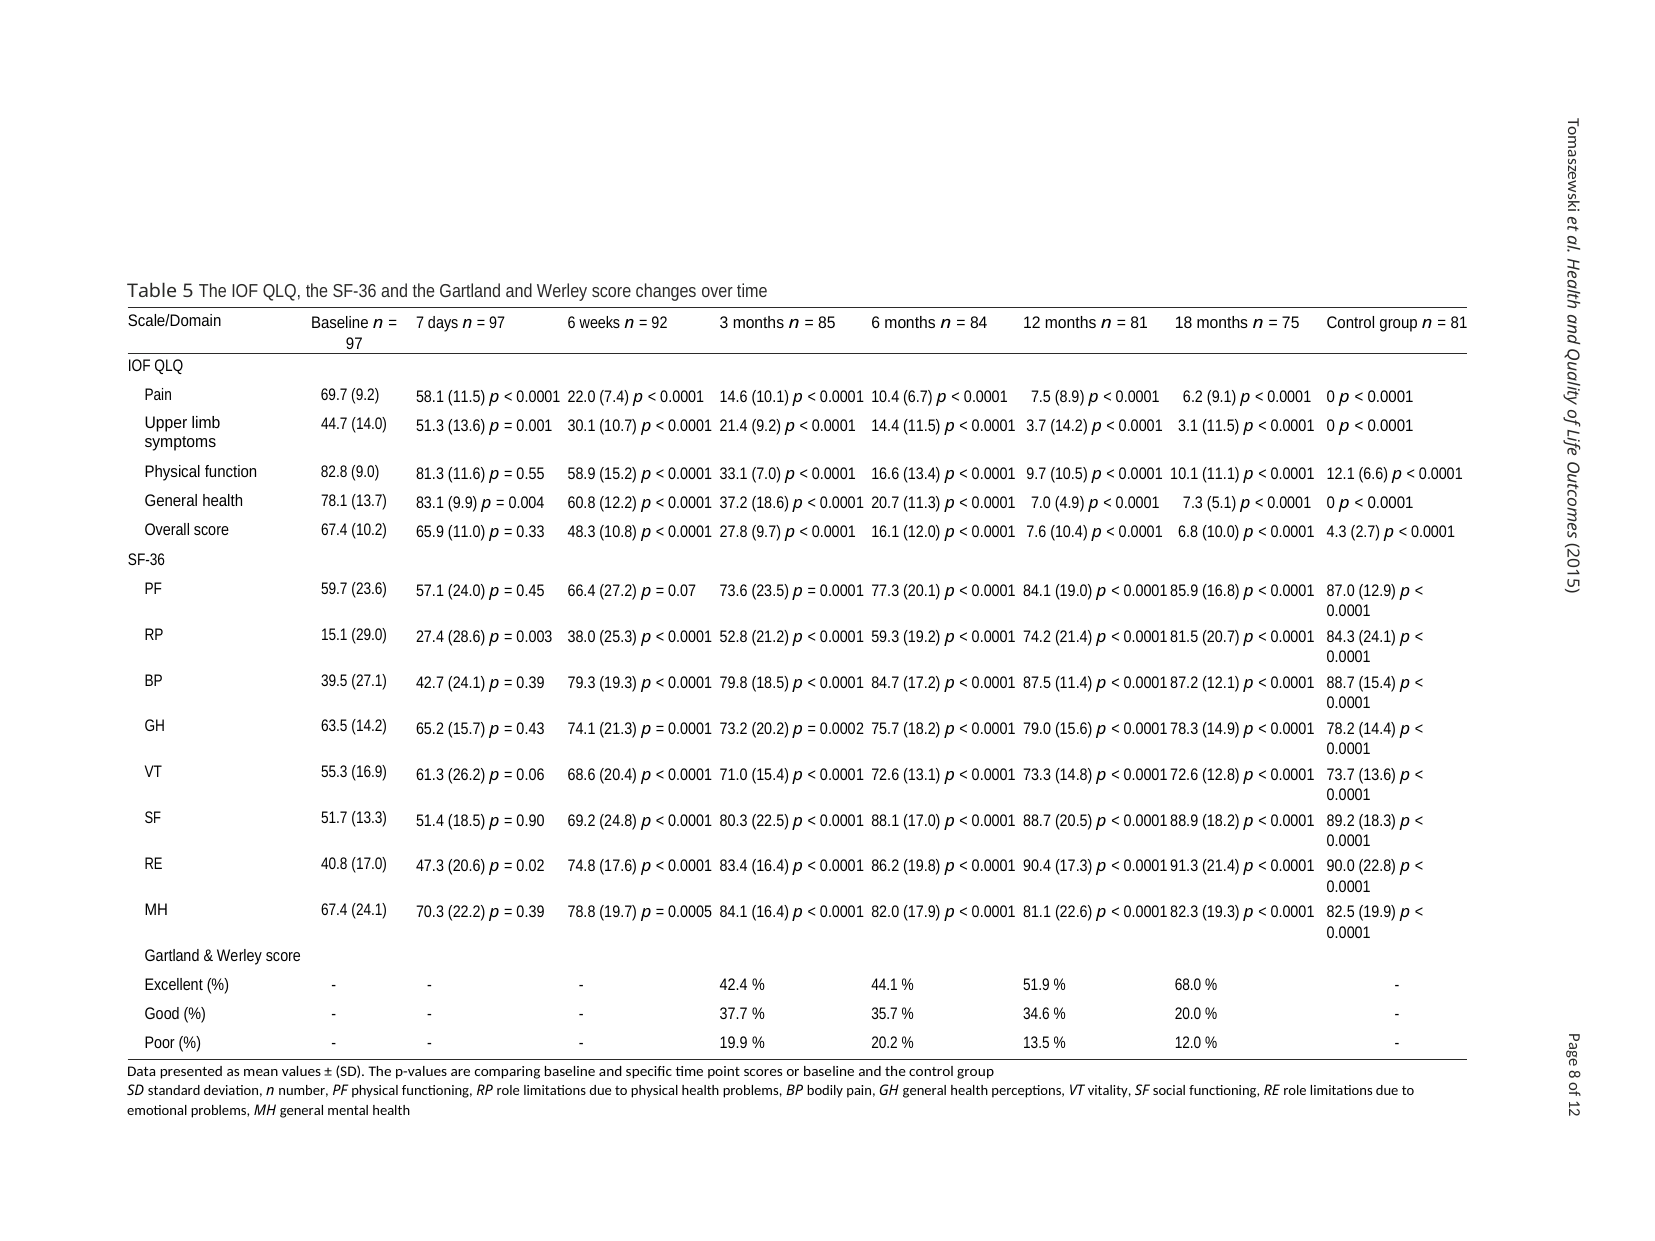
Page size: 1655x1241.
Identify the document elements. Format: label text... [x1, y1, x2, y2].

table_cell 83.1 (9.9) p = 0.004 [410, 487, 561, 516]
table_cell 73.2 (20.2) p = 0.0002 [713, 712, 865, 758]
table_cell 66.4 (27.2) p = 0.07 [561, 574, 713, 620]
table_cell 88.7 (15.4) p < 0.0001 [1320, 666, 1467, 712]
table_cell 21.4 (9.2) p < 0.0001 [713, 410, 865, 458]
table_cell 75.7 (18.2) p < 0.0001 [865, 712, 1017, 758]
table_cell 15.1 (29.0) [304, 620, 409, 666]
table_cell 13.5 % [1017, 1029, 1168, 1059]
table_cell [410, 354, 561, 381]
table_cell 87.5 (11.4) p < 0.0001 [1017, 666, 1168, 712]
table_cell 34.6 % [1017, 1000, 1168, 1029]
table_cell MH [128, 896, 304, 942]
table_cell 14.4 (11.5) p < 0.0001 [865, 410, 1017, 458]
table_cell 16.1 (12.0) p < 0.0001 [865, 516, 1017, 545]
table_cell 73.3 (14.8) p < 0.0001 [1017, 758, 1168, 804]
table_cell 85.9 (16.8) p < 0.0001 [1169, 574, 1320, 620]
table_cell 51.4 (18.5) p = 0.90 [410, 804, 561, 850]
table_cell Pain [128, 381, 304, 410]
table_cell 81.1 (22.6) p < 0.0001 [1017, 896, 1168, 942]
table_cell 27.4 (28.6) p = 0.003 [410, 620, 561, 666]
table_cell 65.2 (15.7) p = 0.43 [410, 712, 561, 758]
table_cell [1320, 354, 1467, 381]
table_cell 16.6 (13.4) p < 0.0001 [865, 458, 1017, 487]
table_cell 9.7 (10.5) p < 0.0001 [1017, 458, 1168, 487]
table_cell 0 p < 0.0001 [1320, 410, 1467, 458]
table_cell [1169, 545, 1320, 574]
table_cell 68.6 (20.4) p < 0.0001 [561, 758, 713, 804]
table_cell - - - 19.9 % [304, 1029, 865, 1059]
table_cell 84.1 (19.0) p < 0.0001 [1017, 574, 1168, 620]
table_cell 90.4 (17.3) p < 0.0001 [1017, 850, 1168, 896]
table_cell RP [128, 620, 304, 666]
table_cell [304, 354, 409, 381]
table_cell - [1320, 1000, 1467, 1029]
table_cell 88.1 (17.0) p < 0.0001 [865, 804, 1017, 850]
table_cell 10.4 (6.7) p < 0.0001 [865, 381, 1017, 410]
table_cell 78.2 (14.4) p < 0.0001 [1320, 712, 1467, 758]
table_cell 82.0 (17.9) p < 0.0001 [865, 896, 1017, 942]
table_cell 81.3 (11.6) p = 0.55 [410, 458, 561, 487]
table_cell 59.3 (19.2) p < 0.0001 [865, 620, 1017, 666]
table_cell 42.7 (24.1) p = 0.39 [410, 666, 561, 712]
table_cell 47.3 (20.6) p = 0.02 [410, 850, 561, 896]
table_cell 6.8 (10.0) p < 0.0001 [1169, 516, 1320, 545]
table_cell 51.3 (13.6) p = 0.001 [410, 410, 561, 458]
table_header Control group n = 81 [1320, 308, 1467, 353]
table_cell 27.8 (9.7) p < 0.0001 [713, 516, 865, 545]
table_cell RE [128, 850, 304, 896]
table_header 12 months n = 81 [1017, 308, 1168, 353]
table_cell [865, 545, 1017, 574]
table_cell - [1320, 1029, 1467, 1059]
table_cell 63.5 (14.2) [304, 712, 409, 758]
table_cell Poor (%) [128, 1029, 304, 1059]
table_cell 78.1 (13.7) [304, 487, 409, 516]
table_cell 52.8 (21.2) p < 0.0001 [713, 620, 865, 666]
table_cell [1320, 942, 1467, 971]
table_cell 91.3 (21.4) p < 0.0001 [1169, 850, 1320, 896]
table_cell SF-36 [128, 545, 304, 574]
table_cell 60.8 (12.2) p < 0.0001 [561, 487, 713, 516]
table_cell Gartland & Werley score [128, 942, 304, 971]
table_cell Upper limb symptoms [128, 410, 304, 458]
table_cell 87.2 (12.1) p < 0.0001 [1169, 666, 1320, 712]
table_cell 82.8 (9.0) [304, 458, 409, 487]
table_cell 44.7 (14.0) [304, 410, 409, 458]
table_cell 78.8 (19.7) p = 0.0005 [561, 896, 713, 942]
table_cell 90.0 (22.8) p < 0.0001 [1320, 850, 1467, 896]
table_cell 86.2 (19.8) p < 0.0001 [865, 850, 1017, 896]
table_cell 61.3 (26.2) p = 0.06 [410, 758, 561, 804]
table_cell 38.0 (25.3) p < 0.0001 [561, 620, 713, 666]
table_cell 80.3 (22.5) p < 0.0001 [713, 804, 865, 850]
table_cell 74.2 (21.4) p < 0.0001 [1017, 620, 1168, 666]
table_cell 22.0 (7.4) p < 0.0001 [561, 381, 713, 410]
table_cell [1017, 942, 1168, 971]
text SD standard deviation, n number, PF physical functioning, RP role limitations due to physical health problems, BP bodily pain, GH general health perceptions, VT vitality, SF social functioning, RE role limitations due to emotional problems, MH general mental health [127, 1080, 1462, 1120]
table_cell 20.2 % [865, 1029, 1017, 1059]
table_cell 20.7 (11.3) p < 0.0001 [865, 487, 1017, 516]
table_cell 7.3 (5.1) p < 0.0001 [1169, 487, 1320, 516]
table_cell IOF QLQ [128, 354, 304, 381]
table_cell 69.7 (9.2) [304, 381, 409, 410]
table_cell 40.8 (17.0) [304, 850, 409, 896]
table_cell 73.7 (13.6) p < 0.0001 [1320, 758, 1467, 804]
table_cell Good (%) [128, 1000, 304, 1029]
table_cell [1017, 545, 1168, 574]
table_cell [865, 942, 1017, 971]
table_cell 81.5 (20.7) p < 0.0001 [1169, 620, 1320, 666]
table_cell [713, 354, 865, 381]
table_header Scale/Domain [128, 308, 304, 353]
table_cell 59.7 (23.6) [304, 574, 409, 620]
table_cell [1169, 942, 1320, 971]
text Tomaszewski et al. Health and Quality of Life Outcomes (2015) 13:158 [1563, 118, 1585, 604]
table_cell [1169, 354, 1320, 381]
text Data presented as mean values ± (SD). The p-values are comparing baseline and specific time point scores or baseline and the control group [127, 1062, 1477, 1080]
table_cell 20.0 % [1169, 1000, 1320, 1029]
table_cell - [1320, 971, 1467, 1000]
table_cell 48.3 (10.8) p < 0.0001 [561, 516, 713, 545]
table_cell 79.0 (15.6) p < 0.0001 [1017, 712, 1168, 758]
table_cell 74.1 (21.3) p = 0.0001 [561, 712, 713, 758]
text Table 5 The IOF QLQ, the SF-36 and the Gartland and Werley score changes over time [127, 277, 1477, 303]
table_cell 88.7 (20.5) p < 0.0001 [1017, 804, 1168, 850]
table_cell 51.9 % [1017, 971, 1168, 1000]
table_cell 69.2 (24.8) p < 0.0001 [561, 804, 713, 850]
table_cell 84.1 (16.4) p < 0.0001 [713, 896, 865, 942]
table_cell 70.3 (22.2) p = 0.39 [410, 896, 561, 942]
table_cell Physical function [128, 458, 304, 487]
table_cell 74.8 (17.6) p < 0.0001 [561, 850, 713, 896]
table_cell 71.0 (15.4) p < 0.0001 [713, 758, 865, 804]
table_cell 30.1 (10.7) p < 0.0001 [561, 410, 713, 458]
table_cell 89.2 (18.3) p < 0.0001 [1320, 804, 1467, 850]
table_cell 82.3 (19.3) p < 0.0001 [1169, 896, 1320, 942]
table_header Baseline n = 97 [304, 308, 409, 353]
table_cell [304, 545, 409, 574]
table_cell 6.2 (9.1) p < 0.0001 [1169, 381, 1320, 410]
table_cell [865, 354, 1017, 381]
table_cell 14.6 (10.1) p < 0.0001 [713, 381, 865, 410]
table_header 3 months n = 85 [713, 308, 865, 353]
table_cell - - - 37.7 % [304, 1000, 865, 1029]
table_cell 87.0 (12.9) p < 0.0001 [1320, 574, 1467, 620]
table_cell 3.7 (14.2) p < 0.0001 [1017, 410, 1168, 458]
table_cell BP [128, 666, 304, 712]
table_cell 72.6 (13.1) p < 0.0001 [865, 758, 1017, 804]
table_cell 83.4 (16.4) p < 0.0001 [713, 850, 865, 896]
table_cell 68.0 % [1169, 971, 1320, 1000]
table_cell 84.7 (17.2) p < 0.0001 [865, 666, 1017, 712]
table_cell 35.7 % [865, 1000, 1017, 1029]
table_header 6 months n = 84 [865, 308, 1017, 353]
table_cell SF [128, 804, 304, 850]
table_cell [561, 545, 713, 574]
table_cell 7.6 (10.4) p < 0.0001 [1017, 516, 1168, 545]
table_cell 65.9 (11.0) p = 0.33 [410, 516, 561, 545]
table_cell 3.1 (11.5) p < 0.0001 [1169, 410, 1320, 458]
table_cell 88.9 (18.2) p < 0.0001 [1169, 804, 1320, 850]
table_cell [713, 545, 865, 574]
table_cell [410, 545, 561, 574]
table_cell 0 p < 0.0001 [1320, 381, 1467, 410]
table_header 7 days n = 97 [410, 308, 561, 353]
table_cell - - - 42.4 % [304, 971, 865, 1000]
table_cell 77.3 (20.1) p < 0.0001 [865, 574, 1017, 620]
table_cell 7.5 (8.9) p < 0.0001 [1017, 381, 1168, 410]
table_cell [304, 942, 865, 971]
table_cell 84.3 (24.1) p < 0.0001 [1320, 620, 1467, 666]
table_cell 39.5 (27.1) [304, 666, 409, 712]
table_cell 58.9 (15.2) p < 0.0001 [561, 458, 713, 487]
table_cell 67.4 (24.1) [304, 896, 409, 942]
table_cell [561, 354, 713, 381]
table_cell [1017, 354, 1168, 381]
table_cell 12.0 % [1169, 1029, 1320, 1059]
table_cell 51.7 (13.3) [304, 804, 409, 850]
table_cell VT [128, 758, 304, 804]
table_cell 58.1 (11.5) p < 0.0001 [410, 381, 561, 410]
table_cell 4.3 (2.7) p < 0.0001 [1320, 516, 1467, 545]
table_header 6 weeks n = 92 [561, 308, 713, 353]
table_cell 33.1 (7.0) p < 0.0001 [713, 458, 865, 487]
table_cell 12.1 (6.6) p < 0.0001 [1320, 458, 1467, 487]
table_cell 82.5 (19.9) p < 0.0001 [1320, 896, 1467, 942]
table_cell [1320, 545, 1467, 574]
table_cell 78.3 (14.9) p < 0.0001 [1169, 712, 1320, 758]
table_cell 67.4 (10.2) [304, 516, 409, 545]
table_cell Excellent (%) [128, 971, 304, 1000]
table_cell 7.0 (4.9) p < 0.0001 [1017, 487, 1168, 516]
table_cell PF [128, 574, 304, 620]
table_cell 44.1 % [865, 971, 1017, 1000]
table_cell 55.3 (16.9) [304, 758, 409, 804]
table_cell 57.1 (24.0) p = 0.45 [410, 574, 561, 620]
table_cell 72.6 (12.8) p < 0.0001 [1169, 758, 1320, 804]
text Page 8 of 12 [1565, 1033, 1585, 1124]
table_cell GH [128, 712, 304, 758]
table_cell 10.1 (11.1) p < 0.0001 [1169, 458, 1320, 487]
table_cell 0 p < 0.0001 [1320, 487, 1467, 516]
table_cell 79.3 (19.3) p < 0.0001 [561, 666, 713, 712]
table_cell 73.6 (23.5) p = 0.0001 [713, 574, 865, 620]
table_cell 79.8 (18.5) p < 0.0001 [713, 666, 865, 712]
table_cell 37.2 (18.6) p < 0.0001 [713, 487, 865, 516]
table_cell Overall score [128, 516, 304, 545]
table_cell General health [128, 487, 304, 516]
table_header 18 months n = 75 [1169, 308, 1320, 353]
